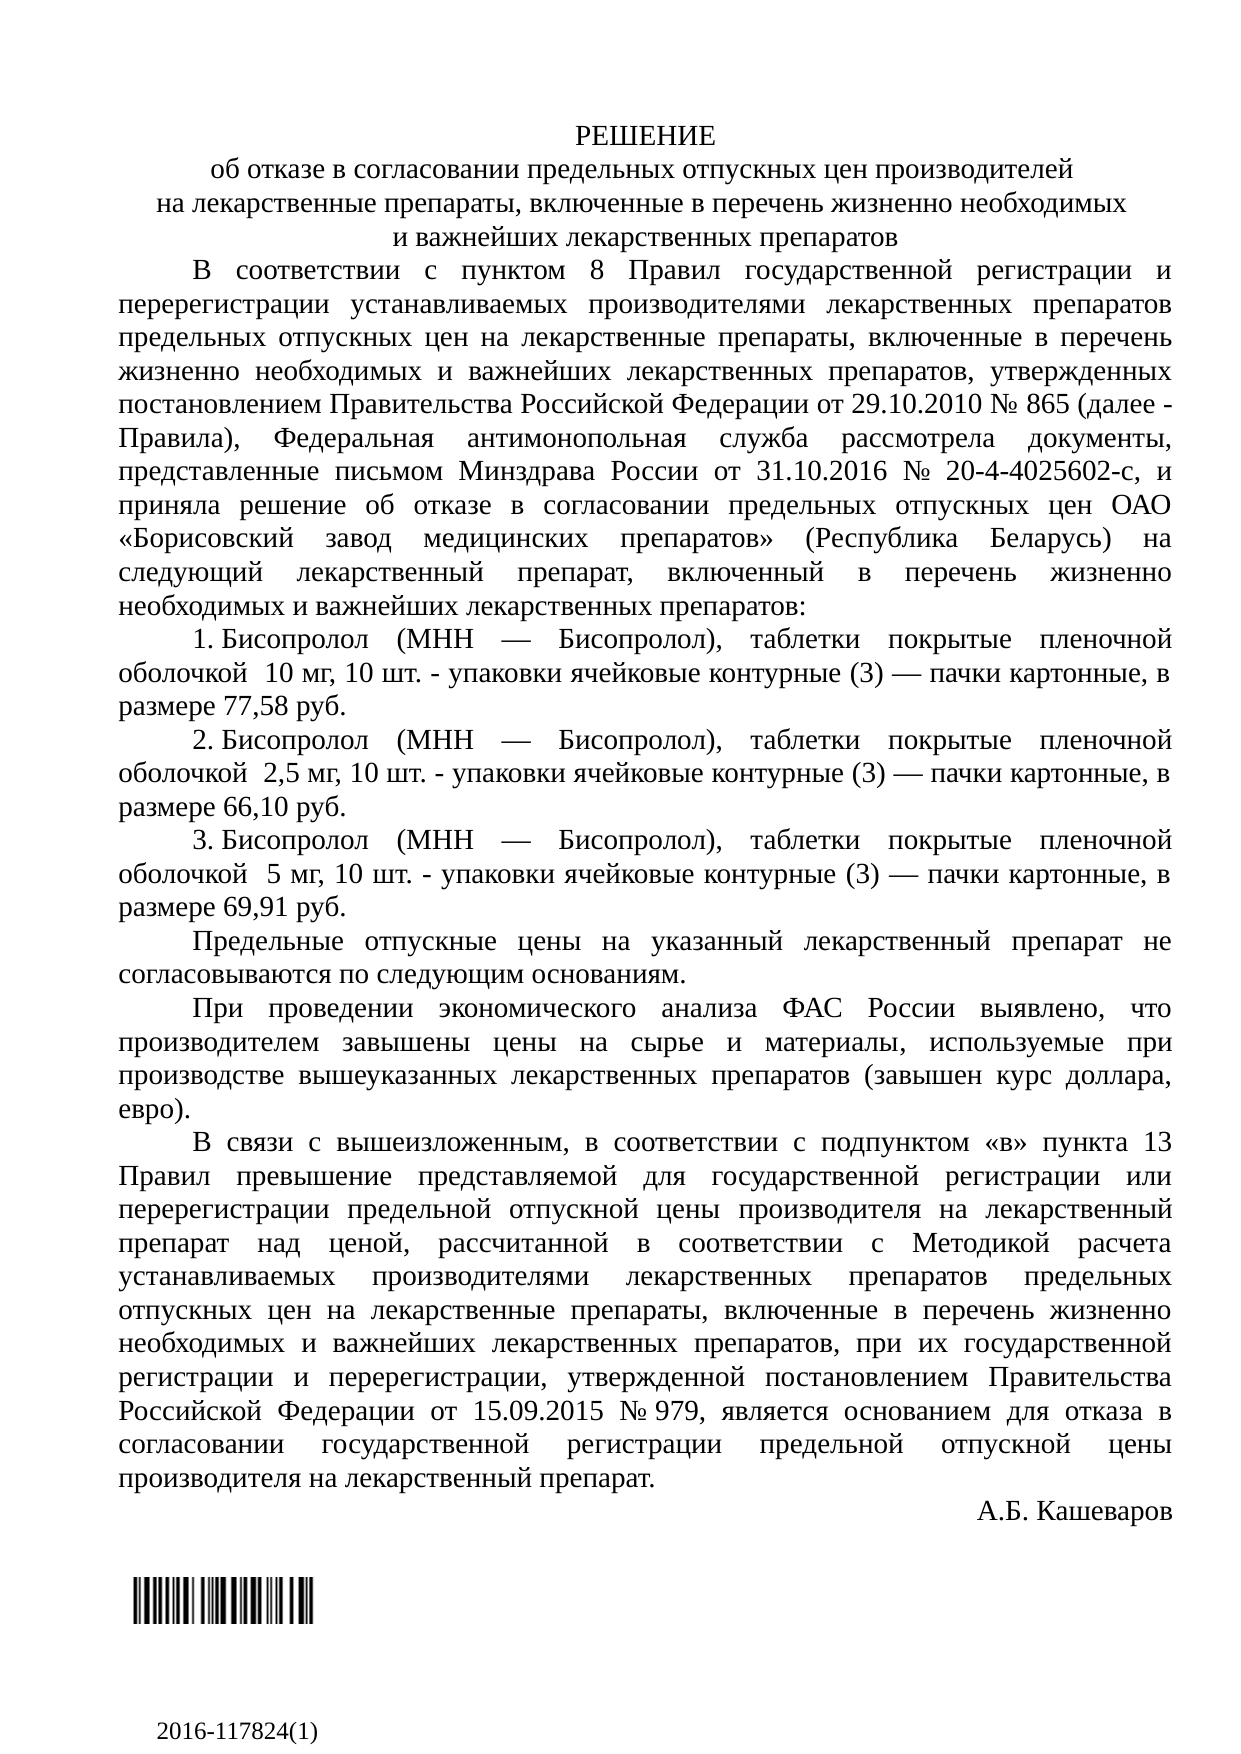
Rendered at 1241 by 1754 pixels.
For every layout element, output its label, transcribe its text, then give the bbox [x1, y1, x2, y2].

text При проведении экономического анализа ФАС России выявлено, что производителем завышены цены на сырье и материалы, используемые при производстве вышеуказанных лекарственных препаратов (завышен курс доллара, евро). [118, 990, 1173, 1124]
text РЕШЕНИЕ [118, 118, 1173, 152]
text и важнейших лекарственных препаратов [118, 219, 1173, 252]
text 1. Бисопролол (МНН — Бисопролол), таблетки покрытые пленочной оболочкой 10 мг, 10 шт. - упаковки ячейковые контурные (3) — пачки картонные, в размере 77,58 руб. [118, 621, 1173, 722]
text В связи с вышеизложенным, в соответствии с подпунктом «в» пункта 13 Правил превышение представляемой для государственной регистрации или перерегистрации предельной отпускной цены производителя на лекарственный препарат над ценой, рассчитанной в соответствии с Методикой расчета устанавливаемых производителями лекарственных препаратов предельных отпускных цен на лекарственные препараты, включенные в перечень жизненно необходимых и важнейших лекарственных препаратов, при их государственной регистрации и перерегистрации, утвержденной постановлением Правительства Российской Федерации от 15.09.2015 № 979, является основанием для отказа в согласовании государственной регистрации предельной отпускной цены производителя на лекарственный препарат. [118, 1124, 1173, 1493]
text на лекарственные препараты, включенные в перечень жизненно необходимых [118, 185, 1173, 219]
text Предельные отпускные цены на указанный лекарственный препарат не согласовываются по следующим основаниям. [118, 923, 1173, 990]
text 2. Бисопролол (МНН — Бисопролол), таблетки покрытые пленочной оболочкой 2,5 мг, 10 шт. - упаковки ячейковые контурные (3) — пачки картонные, в размере 66,10 руб. [118, 722, 1173, 822]
text 3. Бисопролол (МНН — Бисопролол), таблетки покрытые пленочной оболочкой 5 мг, 10 шт. - упаковки ячейковые контурные (3) — пачки картонные, в размере 69,91 руб. [118, 822, 1173, 923]
picture [118, 1577, 331, 1624]
text В соответствии с пунктом 8 Правил государственной регистрации и перерегистрации устанавливаемых производителями лекарственных препаратов предельных отпускных цен на лекарственные препараты, включенные в перечень жизненно необходимых и важнейших лекарственных препаратов, утвержденных постановлением Правительства Российской Федерации от 29.10.2010 № 865 (далее - Правила), Федеральная антимонопольная служба рассмотрела документы, представленные письмом Минздрава России от 31.10.2016 № 20-4-4025602-с, и приняла решение об отказе в согласовании предельных отпускных цен ОАО «Борисовский завод медицинских препаратов» (Республика Беларусь) на следующий лекарственный препарат, включенный в перечень жизненно необходимых и важнейших лекарственных препаратов: [118, 252, 1173, 621]
text А.Б. Кашеваров [118, 1493, 1173, 1527]
text об отказе в согласовании предельных отпускных цен производителей [118, 152, 1173, 185]
